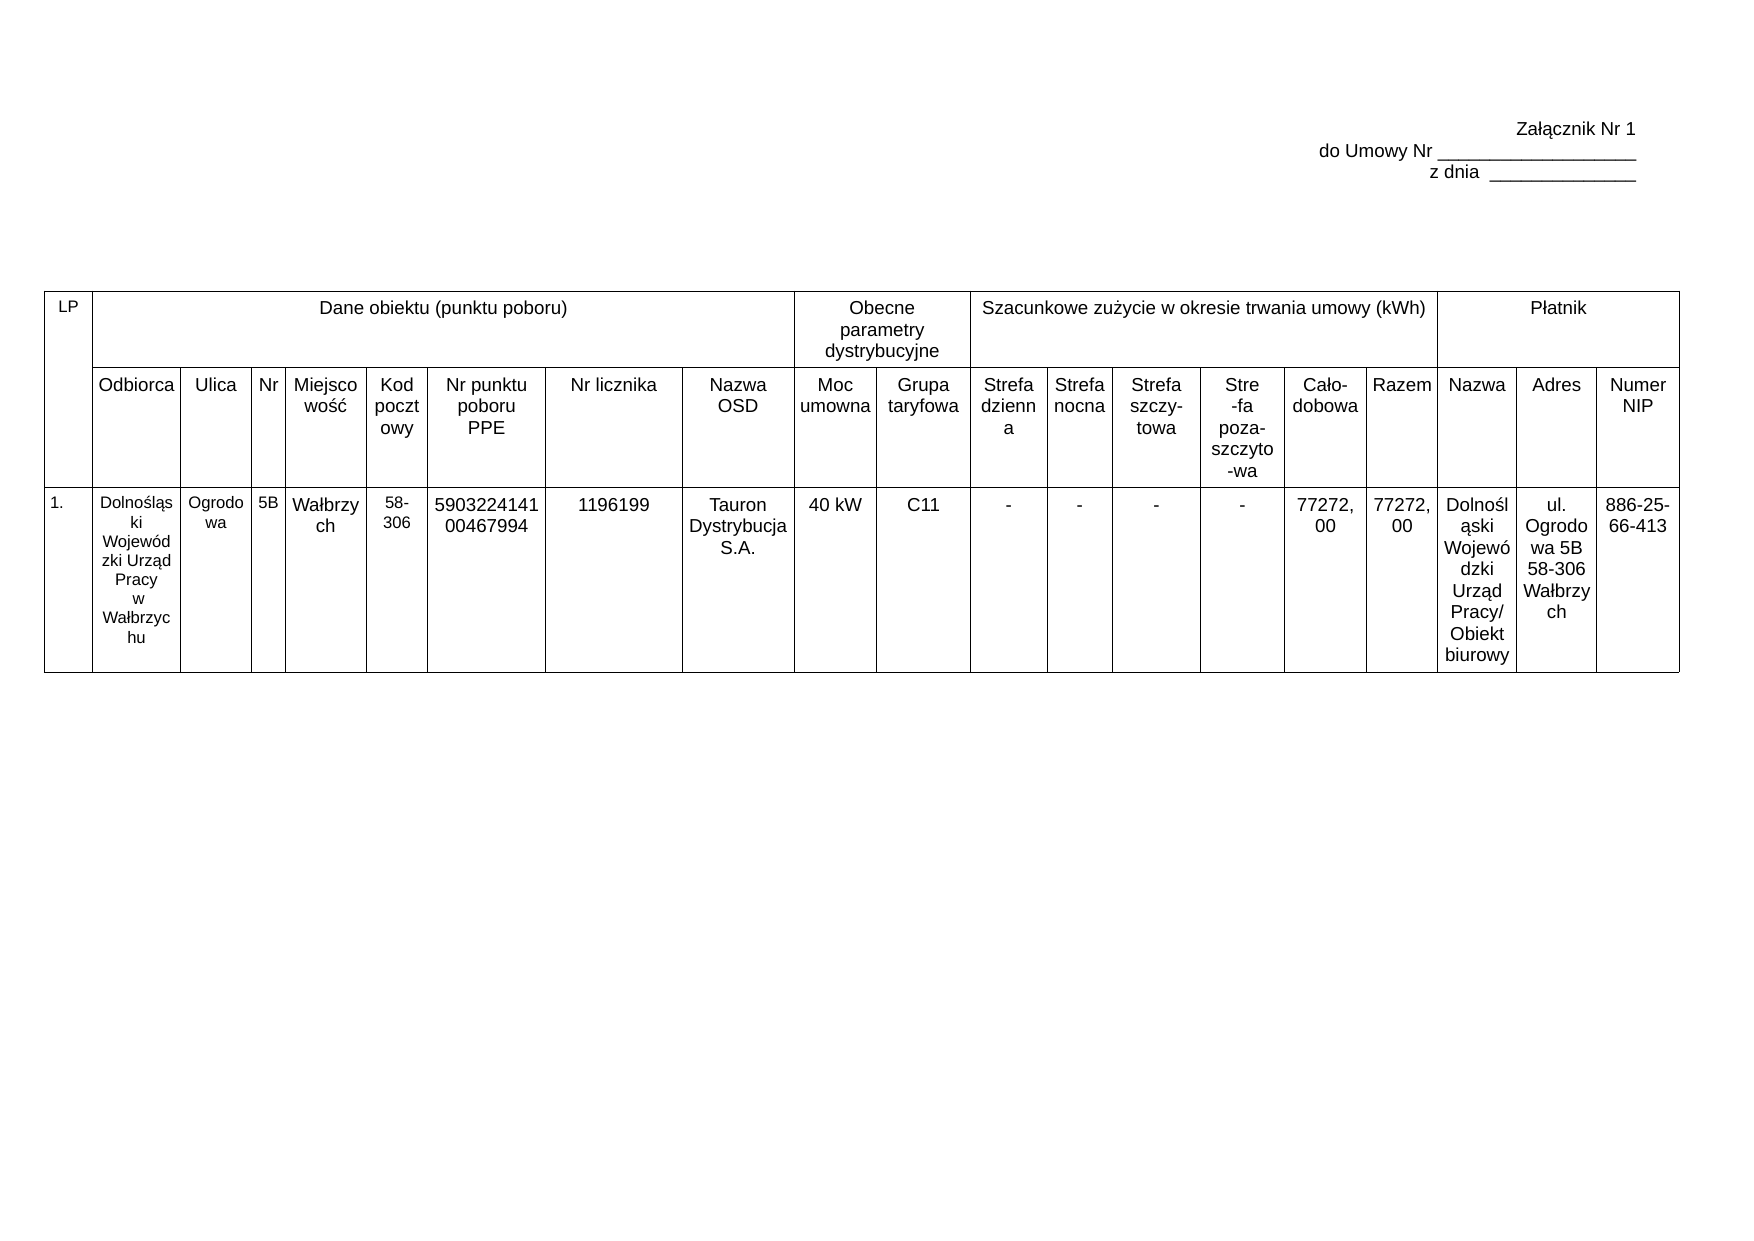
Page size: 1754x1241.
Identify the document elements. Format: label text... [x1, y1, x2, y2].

table_cell Nr [252, 368, 285, 487]
table_cell Kod pocztowy [367, 368, 427, 487]
table_cell Nr licznika [546, 368, 682, 487]
table_cell Odbiorca [93, 368, 180, 487]
table_cell Dolnośląski Wojewódzki Urząd Pracy/ Obiekt biurowy [1438, 488, 1516, 672]
table_cell 1196199 [546, 488, 682, 672]
text Załącznik Nr 1 [118, 118, 1636, 140]
table_cell - [1113, 488, 1200, 672]
table_cell - [1201, 488, 1284, 672]
table_cell Dolnośląski Wojewódzki Urząd Pracy w Wałbrzychu [93, 488, 180, 672]
table_header LP [45, 292, 92, 487]
table_cell 77272, 00 [1285, 488, 1366, 672]
table_cell 58-306 [367, 488, 427, 672]
table_cell 1. [45, 488, 92, 672]
table_cell Adres [1517, 368, 1596, 487]
text z dnia ______________ [118, 161, 1636, 183]
table_header Obecne parametry dystrybucyjne [795, 292, 970, 367]
table_header Dane obiektu (punktu poboru) [93, 292, 794, 367]
table_cell 886-25-66-413 [1597, 488, 1679, 672]
table_cell Razem [1367, 368, 1437, 487]
table_cell 5B [252, 488, 285, 672]
table_cell C11 [877, 488, 970, 672]
table_cell 77272,00 [1367, 488, 1437, 672]
table_cell Strefa nocna [1048, 368, 1112, 487]
table_cell ul. Ogrodowa 5B 58-306 Wałbrzych [1517, 488, 1596, 672]
table_cell Tauron Dystrybucja S.A. [683, 488, 794, 672]
table_header Płatnik [1438, 292, 1679, 367]
table_cell Wałbrzych [286, 488, 366, 672]
table_cell Moc umowna [795, 368, 876, 487]
table_cell Miejscowość [286, 368, 366, 487]
table_cell Numer NIP [1597, 368, 1679, 487]
table_cell Stre -fa poza-szczyto -wa [1201, 368, 1284, 487]
table_header Szacunkowe zużycie w okresie trwania umowy (kWh) [971, 292, 1437, 367]
text do Umowy Nr ___________________ [118, 140, 1636, 161]
table_cell Nr punktu poboru PPE [428, 368, 545, 487]
table_cell Strefa szczy-towa [1113, 368, 1200, 487]
table_cell Ogrodowa [181, 488, 251, 672]
table_cell Nazwa [1438, 368, 1516, 487]
table_cell Grupa taryfowa [877, 368, 970, 487]
table_cell Ulica [181, 368, 251, 487]
table_cell Cało-dobowa [1285, 368, 1366, 487]
table_cell - [1048, 488, 1112, 672]
table_cell 590322414100467994 [428, 488, 545, 672]
table_cell - [971, 488, 1047, 672]
table_cell Strefa dzienna [971, 368, 1047, 487]
table_cell 40 kW [795, 488, 876, 672]
table_cell Nazwa OSD [683, 368, 794, 487]
